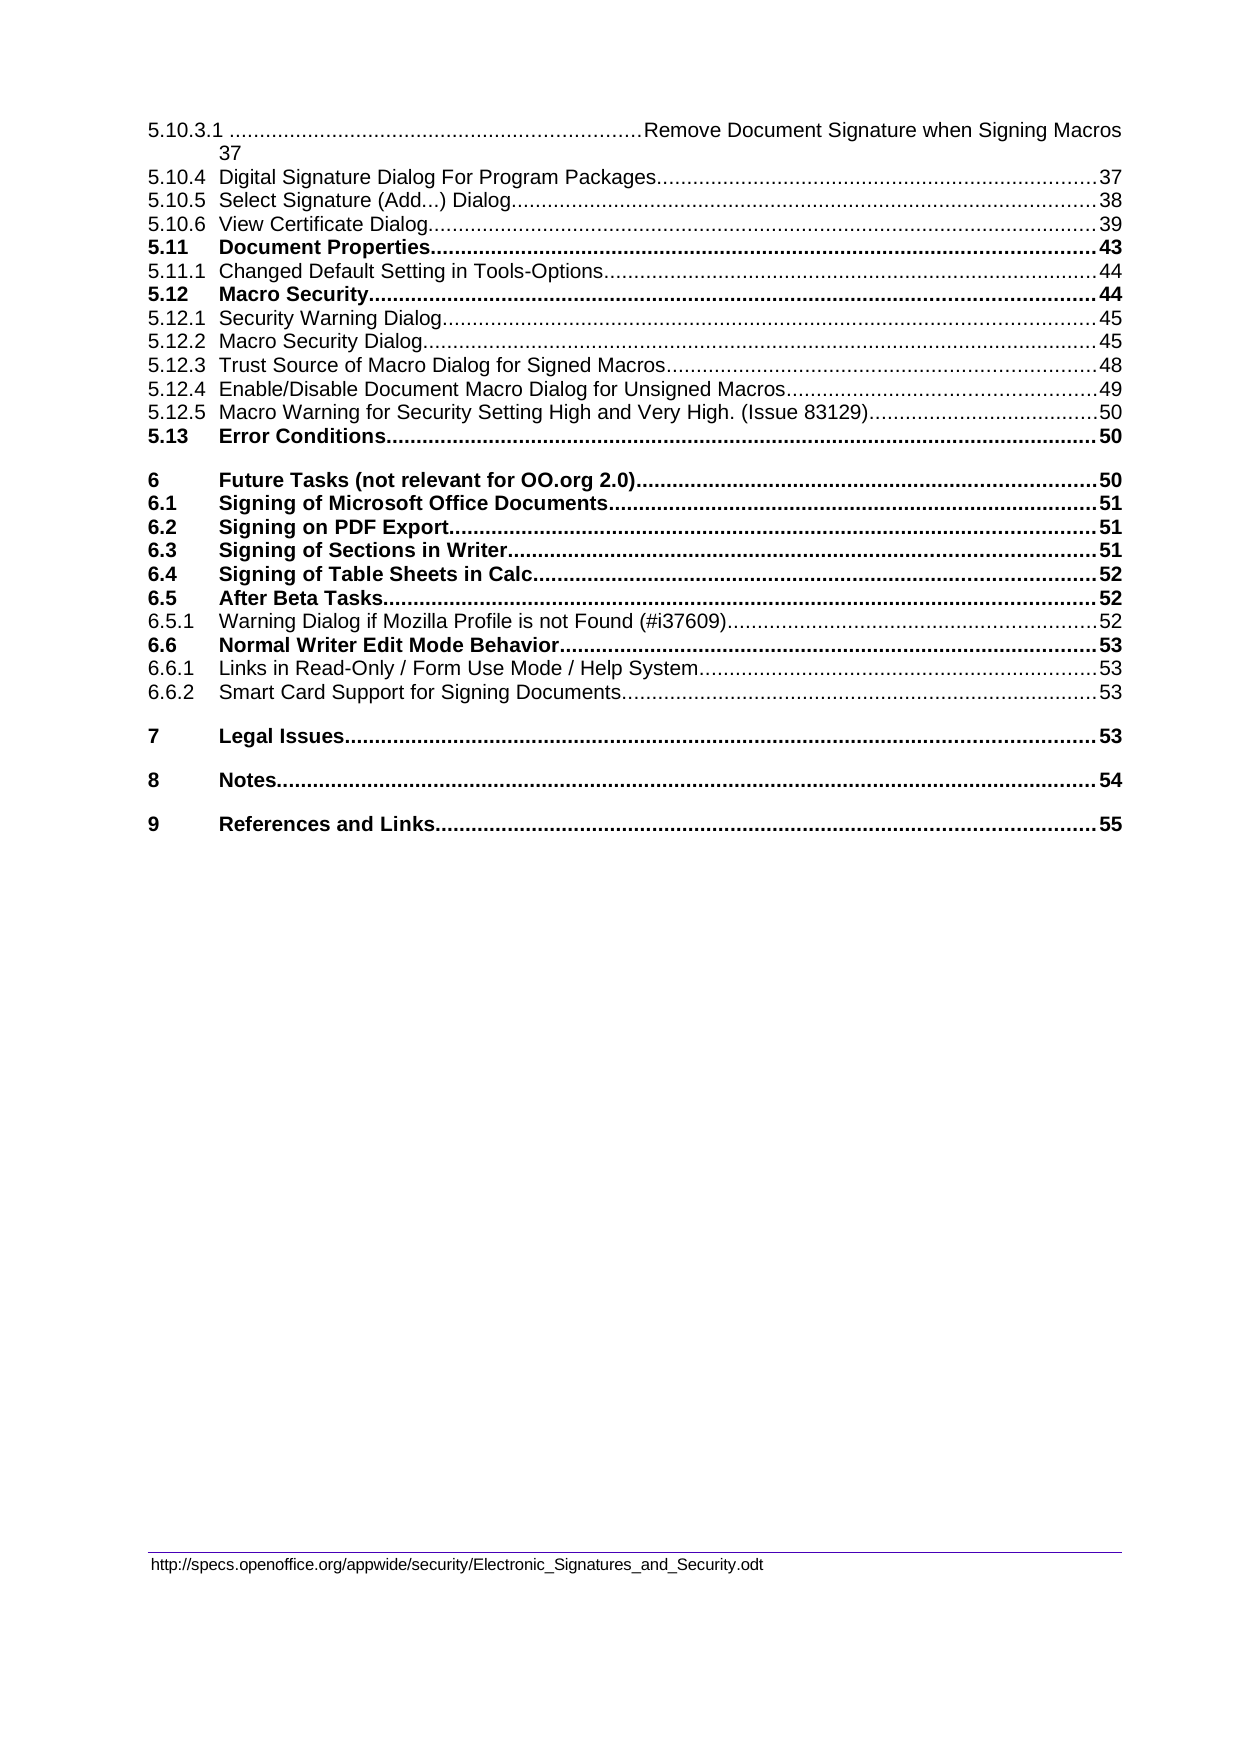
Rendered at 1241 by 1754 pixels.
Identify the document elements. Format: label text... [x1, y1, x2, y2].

text 5.12.2 Macro Security Dialog 45 [148, 330, 1122, 353]
text 5.10.3.1 Remove Document Signature when Signing Macros 37 [148, 118, 1122, 165]
text 6.5 After Beta Tasks 52 [148, 586, 1122, 609]
text 5.12.3 Trust Source of Macro Dialog for Signed Macros 48 [148, 353, 1122, 377]
text 6.3 Signing of Sections in Writer 51 [148, 539, 1122, 562]
text 5.12.4 Enable/Disable Document Macro Dialog for Unsigned Macros 49 [148, 377, 1122, 401]
text 8 Notes 54 [148, 768, 1122, 792]
text 6 Future Tasks (not relevant for OO.org 2.0) 50 [148, 468, 1122, 492]
text 5.13 Error Conditions 50 [148, 424, 1122, 448]
text 9 References and Links 55 [148, 813, 1122, 836]
text 5.12 Macro Security 44 [148, 283, 1122, 306]
text 6.6.1 Links in Read-Only / Form Use Mode / Help System 53 [148, 657, 1122, 680]
text 5.12.5 Macro Warning for Security Setting High and Very High. (Issue 83129) 50 [148, 401, 1122, 424]
text 6.6.2 Smart Card Support for Signing Documents 53 [148, 680, 1122, 704]
text 5.10.4 Digital Signature Dialog For Program Packages 37 [148, 165, 1122, 189]
text 5.10.6 View Certificate Dialog 39 [148, 212, 1122, 236]
text 5.10.5 Select Signature (Add...) Dialog 38 [148, 189, 1122, 212]
text 6.5.1 Warning Dialog if Mozilla Profile is not Found (#i37609) 52 [148, 609, 1122, 633]
text 5.11.1 Changed Default Setting in Tools-Options 44 [148, 259, 1122, 283]
text 6.1 Signing of Microsoft Office Documents 51 [148, 492, 1122, 515]
text 6.6 Normal Writer Edit Mode Behavior 53 [148, 633, 1122, 657]
text 6.2 Signing on PDF Export 51 [148, 515, 1122, 539]
text 7 Legal Issues 53 [148, 724, 1122, 748]
text 5.11 Document Properties 43 [148, 236, 1122, 259]
text 5.12.1 Security Warning Dialog 45 [148, 306, 1122, 330]
text 6.4 Signing of Table Sheets in Calc 52 [148, 562, 1122, 586]
